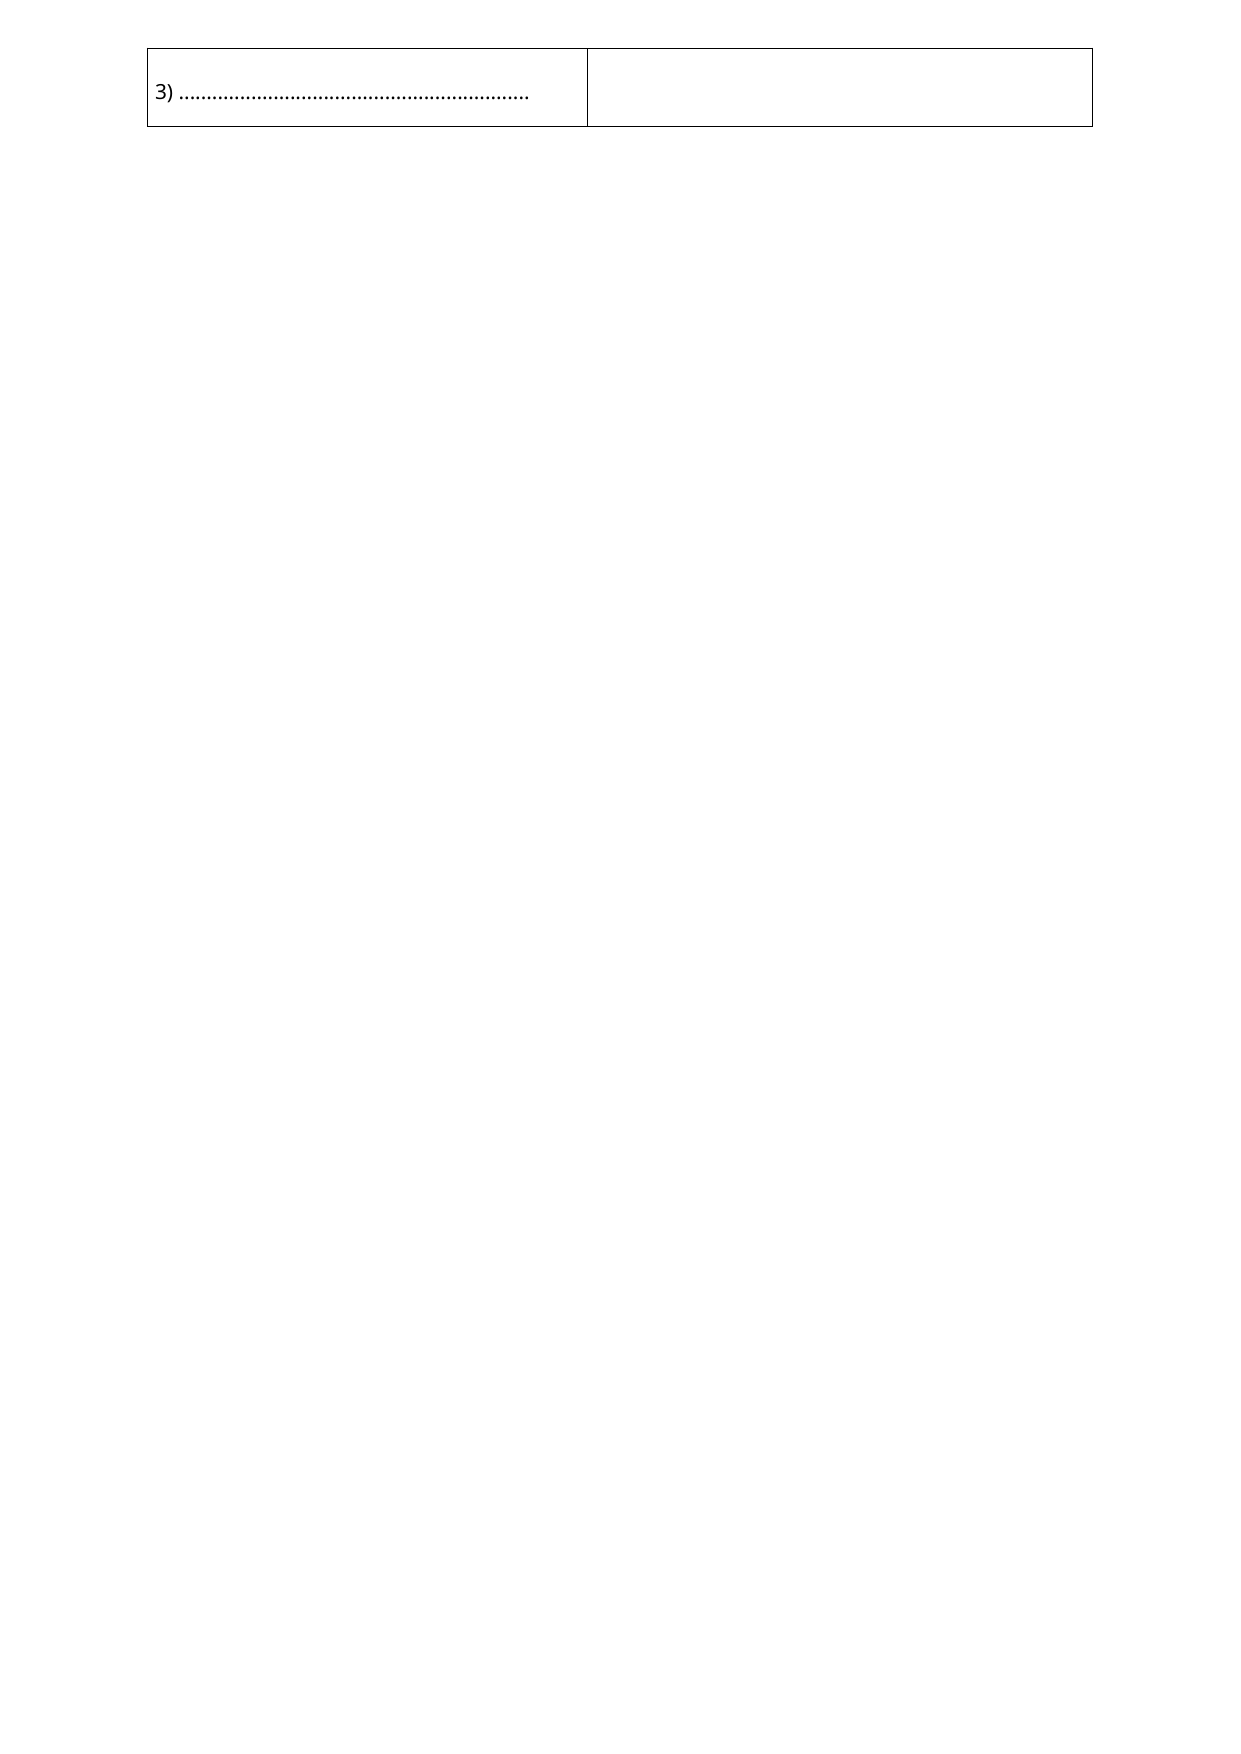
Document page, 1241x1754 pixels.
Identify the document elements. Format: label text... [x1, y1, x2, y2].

table_cell 3) ............................................................... [148, 49, 587, 126]
table_cell [588, 49, 1092, 126]
